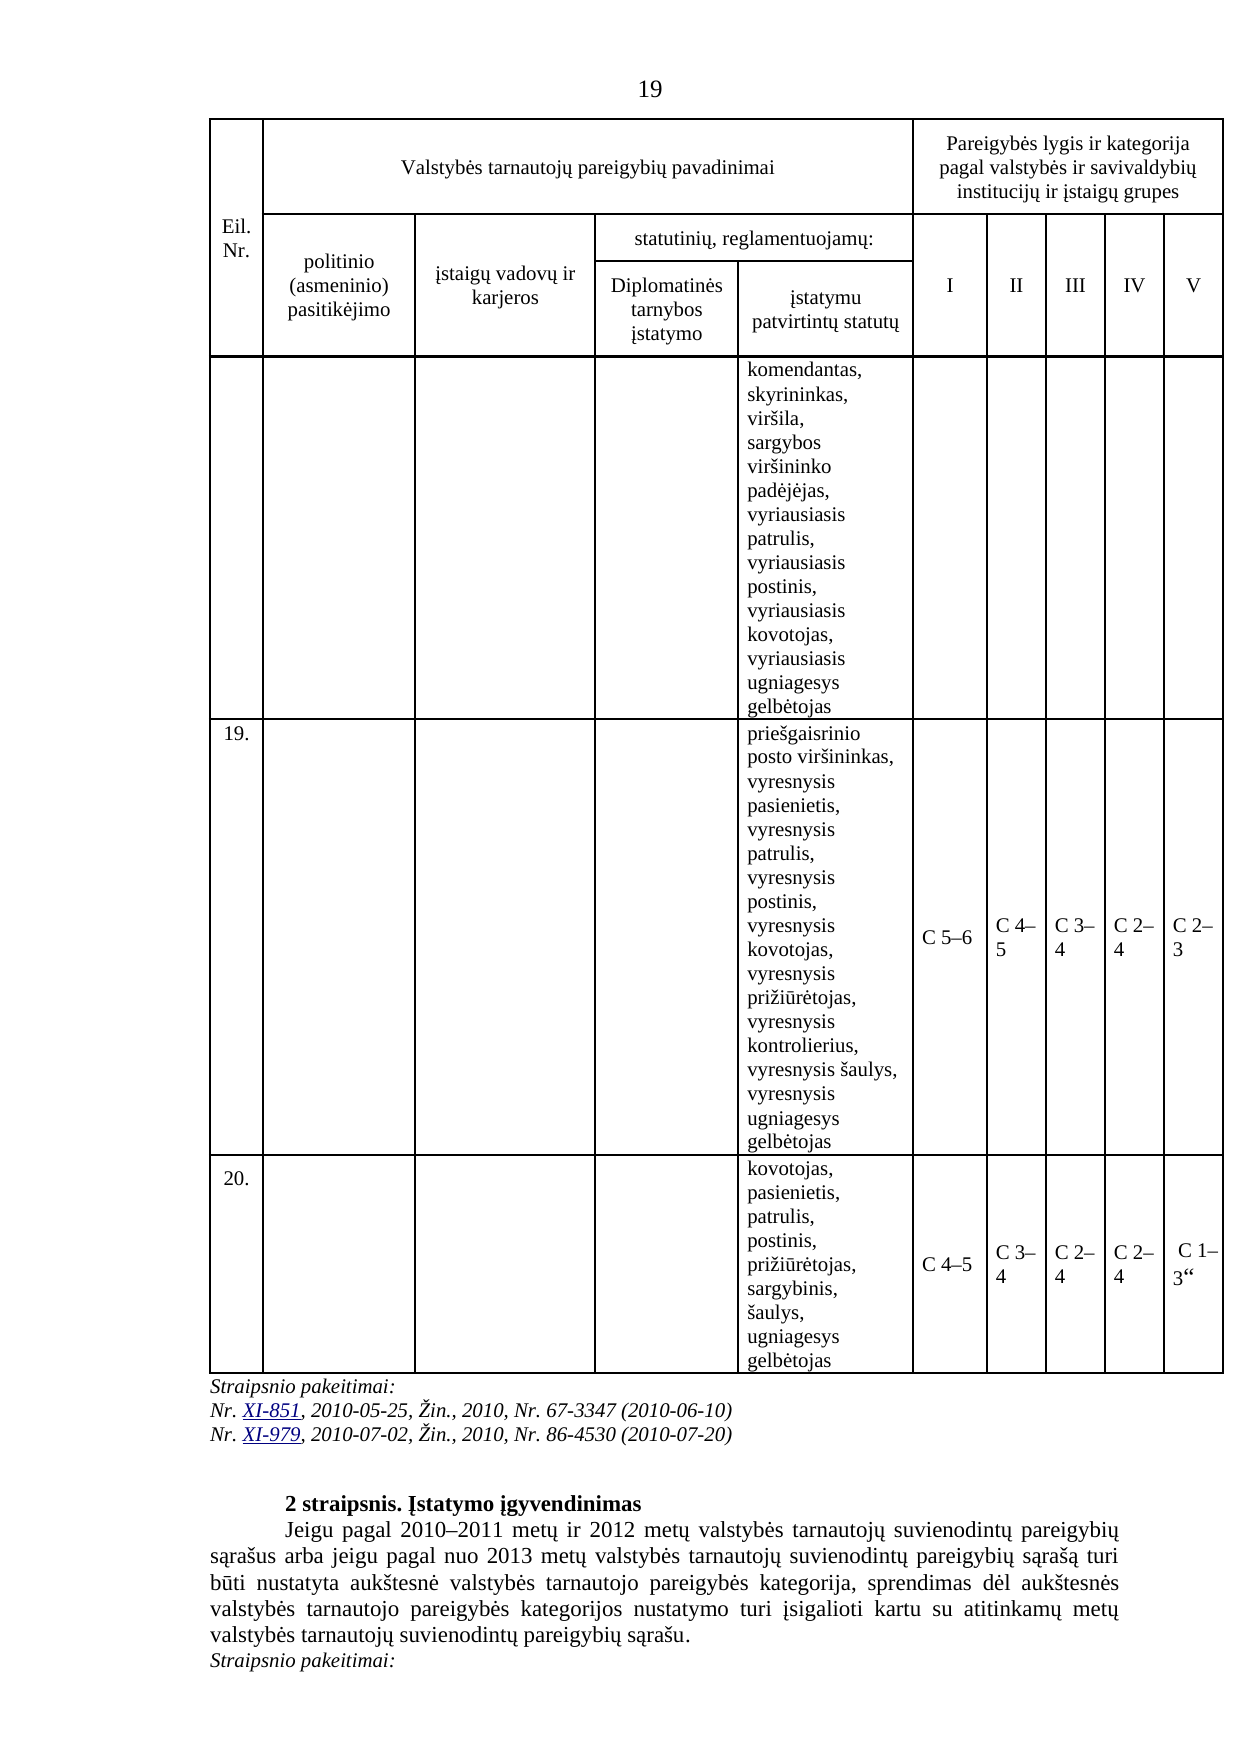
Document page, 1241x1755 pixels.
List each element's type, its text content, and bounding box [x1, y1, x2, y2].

text Nr. XI-979, 2010-07-02, Žin., 2010, Nr. 86-4530 (2010-07-20) [210, 1422, 1120, 1446]
table_cell [416, 358, 594, 718]
table_cell [264, 1156, 414, 1372]
text Jeigu pagal 2010–2011 metų ir 2012 metų valstybės tarnautojų suvienodintų pareigybių sąrašus arba jeigu pagal nuo 2013 metų valstybės tarnautojų suvienodintų pareigybių sąrašą turi būti nustatyta aukštesnė valstybės tarnautojo pareigybės kategorija, sprendimas dėl aukštesnės valstybės tarnautojo pareigybės kategorijos nustatymo turi įsigalioti kartu su atitinkamų metų valstybės tarnautojų suvienodintų pareigybių sąrašu. [210, 1516, 1120, 1648]
table_cell [1047, 358, 1104, 718]
text Straipsnio pakeitimai: [210, 1648, 1120, 1672]
table_cell C 2–3 [1165, 720, 1222, 1153]
table_cell C 4–5 [914, 1156, 986, 1372]
text Straipsnio pakeitimai: [210, 1374, 1120, 1398]
table_cell III [1047, 215, 1104, 355]
table_cell II [988, 215, 1045, 355]
table_cell C 3–4 [988, 1156, 1045, 1372]
table_cell [416, 1156, 594, 1372]
table_cell C 2–4 [1106, 720, 1163, 1153]
table_cell įstatymu patvirtintų statutų [739, 262, 912, 355]
table_cell [264, 720, 414, 1153]
text 2 straipsnis. Įstatymo įgyvendinimas [210, 1489, 1120, 1516]
table_cell [1106, 358, 1163, 718]
table_cell I [914, 215, 986, 355]
table_cell [211, 358, 262, 718]
table_cell V [1165, 215, 1222, 355]
table_cell statutinių, reglamentuojamų: [596, 215, 912, 260]
table_cell [596, 720, 737, 1153]
table_cell [596, 1156, 737, 1372]
table_cell C 1–3“ [1165, 1156, 1222, 1372]
table_cell [416, 720, 594, 1153]
table_cell C 5–6 [914, 720, 986, 1153]
table_cell [1165, 358, 1222, 718]
table_cell [596, 358, 737, 718]
table_cell [988, 358, 1045, 718]
table_cell 19. [211, 720, 262, 1153]
table_header Valstybės tarnautojų pareigybių pavadinimai [264, 120, 912, 213]
table_cell Diplomatinės tarnybos įstatymo [596, 262, 737, 355]
table_cell kovotojas, pasienietis, patrulis, postinis, prižiūrėtojas, sargybinis, šaulys, ugniagesys gelbėtojas [739, 1156, 912, 1372]
table_cell 20. [211, 1156, 262, 1372]
table_cell C 2–4 [1106, 1156, 1163, 1372]
table_cell IV [1106, 215, 1163, 355]
table_cell [914, 358, 986, 718]
table_cell C 4–5 [988, 720, 1045, 1153]
table_cell politinio (asmeninio) pasitikėjimo [264, 215, 414, 355]
table_cell priešgaisrinio posto viršininkas, vyresnysis pasienietis, vyresnysis patrulis, vyresnysis postinis, vyresnysis kovotojas, vyresnysis prižiūrėtojas, vyresnysis kontrolierius, vyresnysis šaulys, vyresnysis ugniagesys gelbėtojas [739, 720, 912, 1153]
table_cell įstaigų vadovų ir karjeros [416, 215, 594, 355]
table_cell [264, 358, 414, 718]
table_cell C 2–4 [1047, 1156, 1104, 1372]
table_header Pareigybės lygis ir kategorija pagal valstybės ir savivaldybių institucijų ir įstaigų grupes [914, 120, 1222, 213]
table_cell C 3–4 [1047, 720, 1104, 1153]
table_header Eil. Nr. [211, 120, 262, 355]
text Nr. XI-851, 2010-05-25, Žin., 2010, Nr. 67-3347 (2010-06-10) [210, 1398, 1120, 1422]
table_cell komendantas, skyrininkas, viršila, sargybos viršininko padėjėjas, vyriausiasis patrulis, vyriausiasis postinis, vyriausiasis kovotojas, vyriausiasis ugniagesys gelbėtojas [739, 358, 912, 718]
